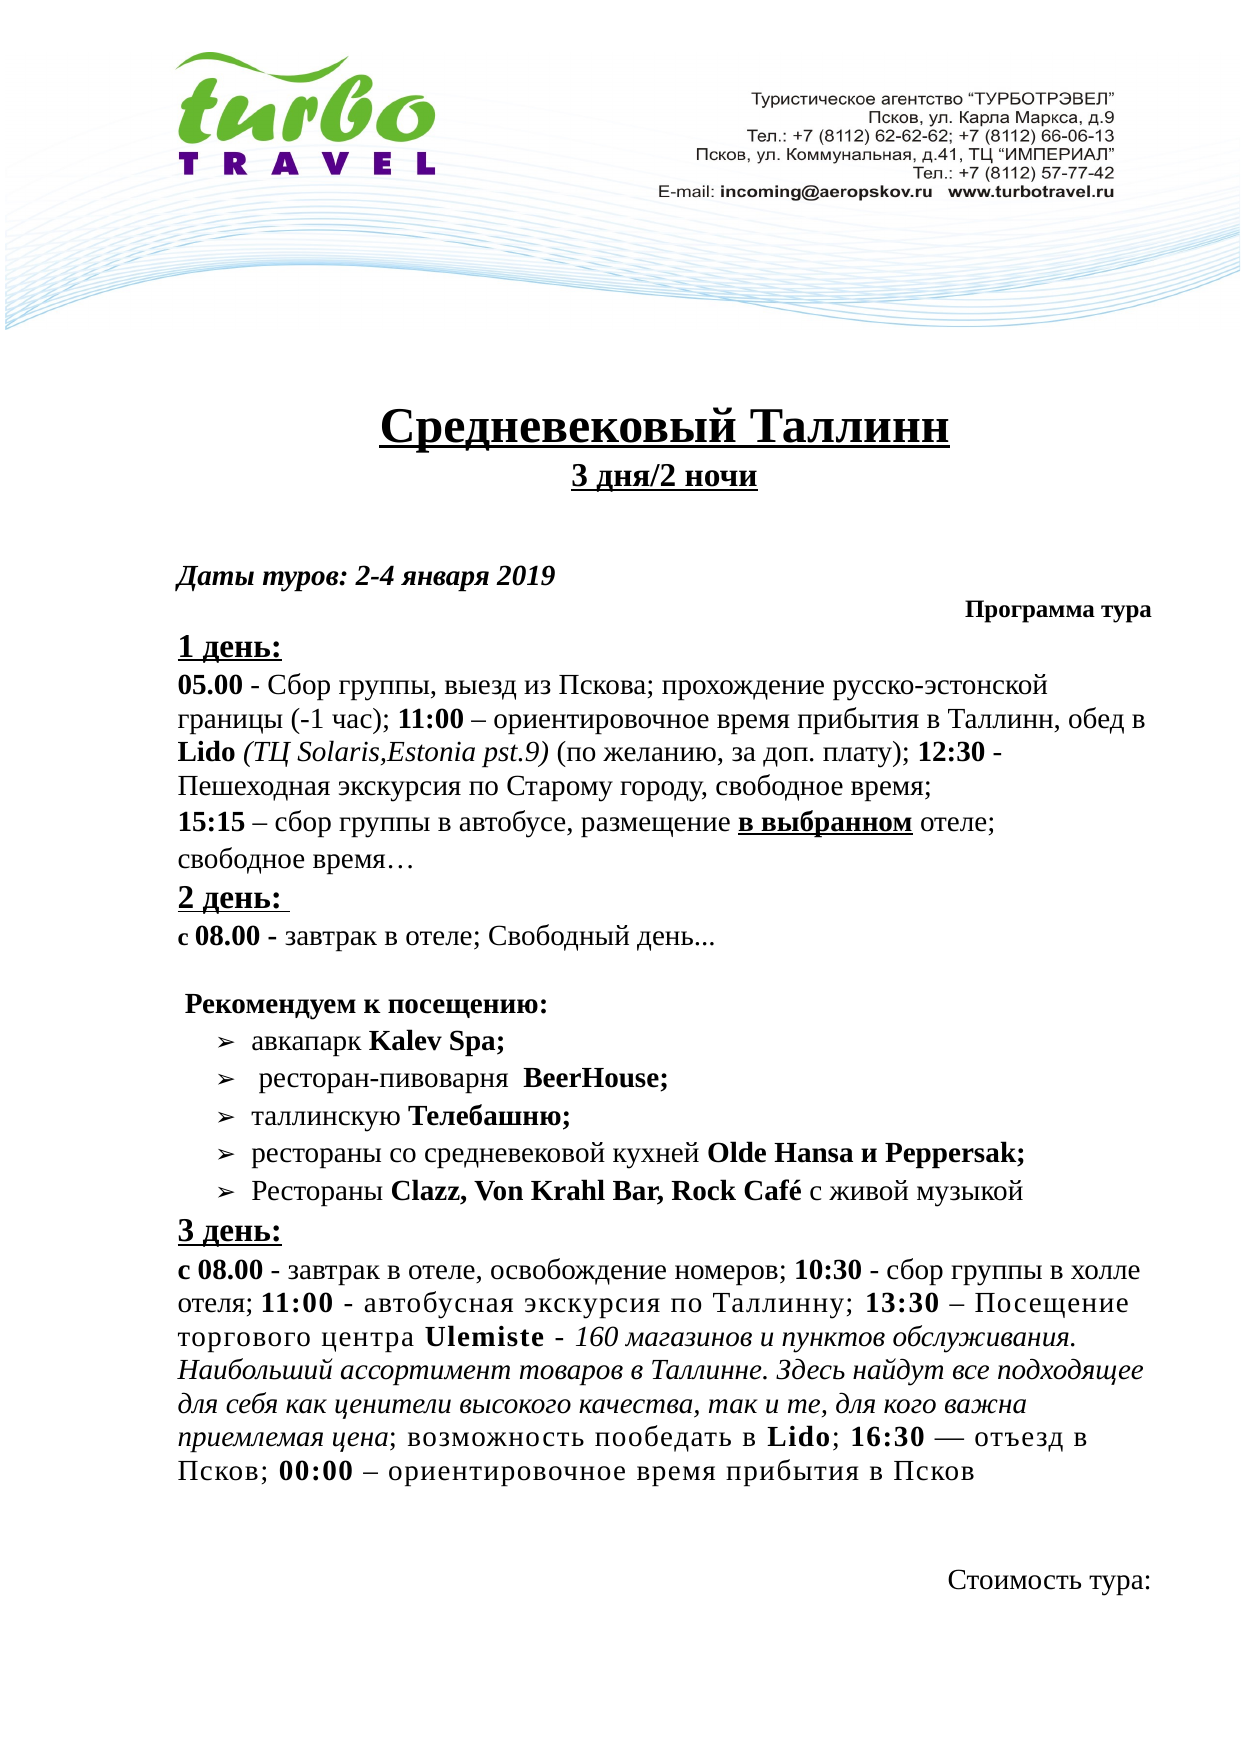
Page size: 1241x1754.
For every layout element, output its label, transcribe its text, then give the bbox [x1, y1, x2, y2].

list таллинскую Телебашню; [215, 1098, 1152, 1133]
text 15:15 – сбор группы в автобусе, размещение в выбранном отеле; [177, 804, 1152, 838]
list ресторан-пивоварня BeerHouse; [215, 1061, 1152, 1095]
text Программа тура [177, 594, 1152, 623]
text Даты туров: 2-4 января 2019 [177, 558, 1152, 591]
text 3 дня/2 ночи [177, 456, 1152, 494]
text 05.00 - Сбор группы, выезд из Пскова; прохождение русско-эстонской границы (-1 час); 11:00 – ориентировочное время прибытия в Таллинн, обед в Lido (ТЦ Solaris,Estonia pst.9) (по желанию, за доп. плату); 12:30 - Пешеходная экскурсия по Старому городу, свободное время; [177, 667, 1152, 801]
picture [5, 52, 1241, 330]
text 1 день: [177, 626, 1152, 664]
text Рекомендуем к посещению: [177, 987, 1152, 1020]
text с 08.00 - завтрак в отеле; Свободный день... [177, 918, 1152, 952]
list Рестораны Clazz, Von Krahl Bar, Rock Café с живой музыкой [215, 1173, 1152, 1208]
list авкапарк Kalev Spa; [215, 1023, 1152, 1058]
text 3 день: [177, 1211, 1152, 1249]
text с 08.00 - завтрак в отеле, освобождение номеров; 10:30 - сбор группы в холле отеля; 11:00 - автобусная экскурсия по Таллинну; 13:30 – Посещение торгового центра Ulemiste - 160 магазинов и пунктов обслуживания. Наибольший ассортимент товаров в Таллинне. Здесь найдут все подходящее для себя как ценители высокого качества, так и те, для кого важна приемлемая цена; возможность пообедать в Lido; 16:30 — отъезд в Псков; 00:00 – ориентировочное время прибытия в Псков [177, 1252, 1152, 1487]
text Стоимость тура: [177, 1562, 1152, 1596]
text 2 день: [177, 877, 1152, 916]
list рестораны со средневековой кухней Olde Hansa и Peppersak; [215, 1136, 1152, 1170]
text свободное время… [177, 841, 1152, 874]
text Средневековый Таллинн [177, 395, 1152, 453]
